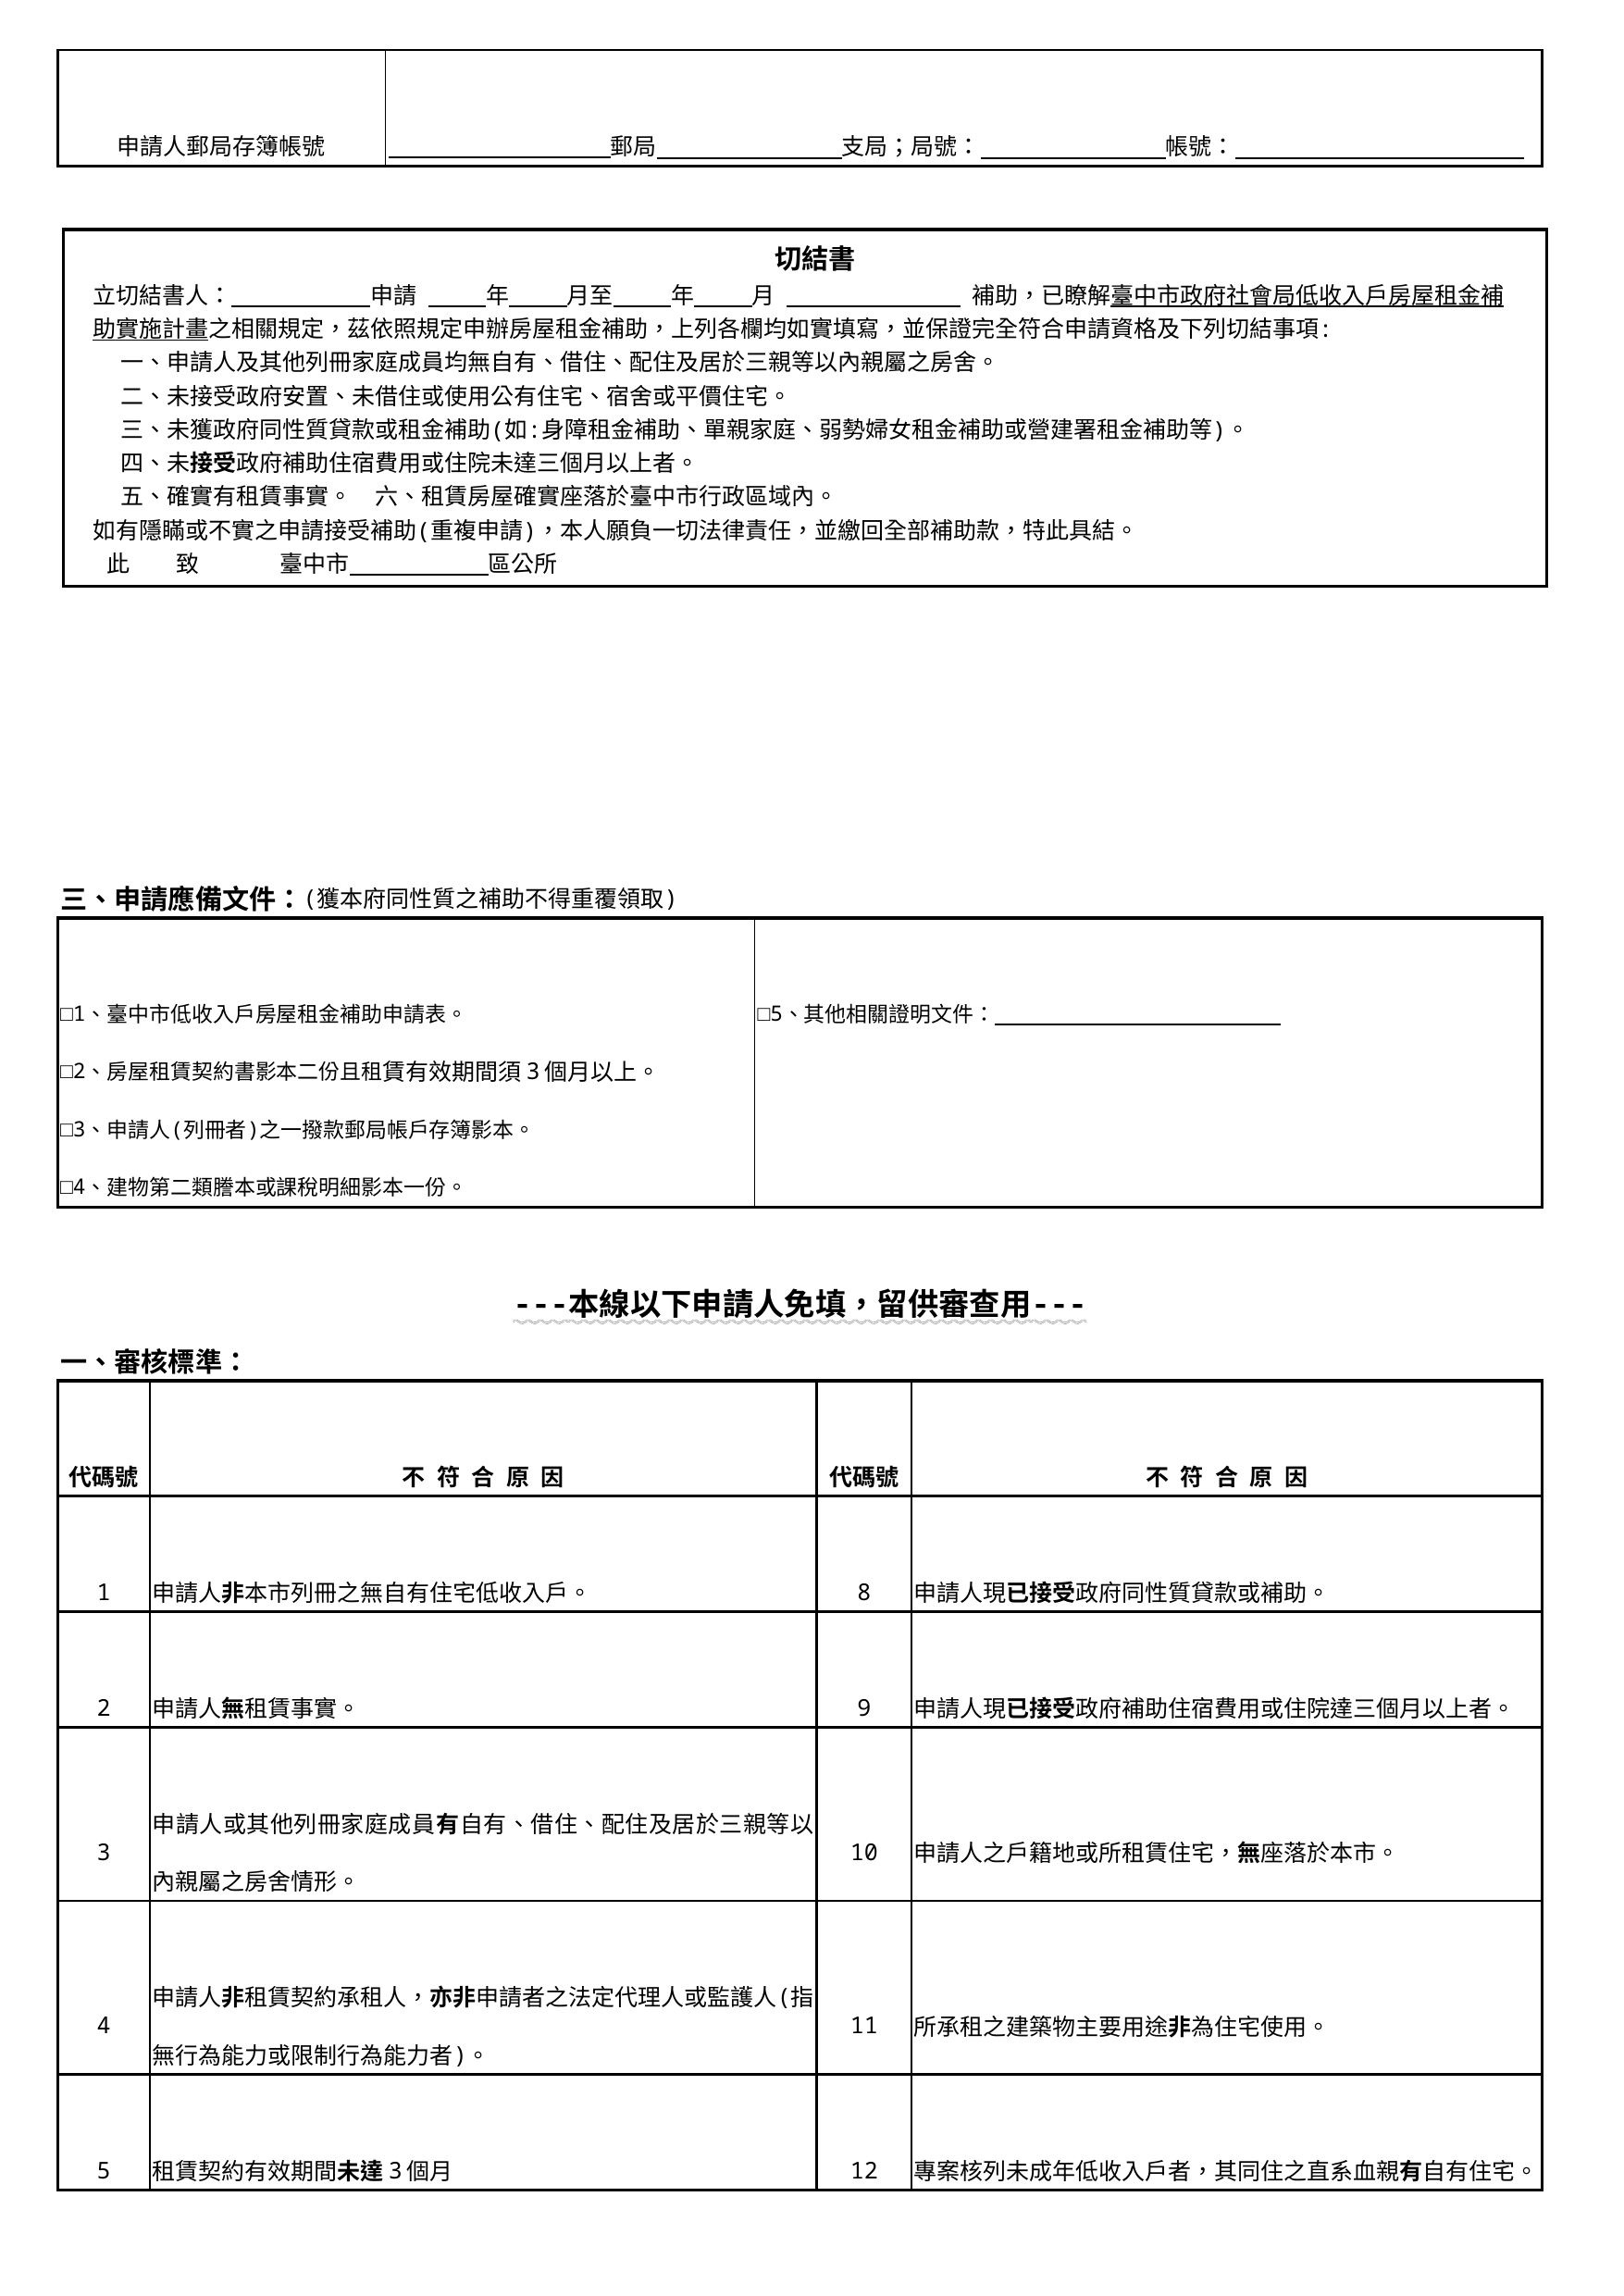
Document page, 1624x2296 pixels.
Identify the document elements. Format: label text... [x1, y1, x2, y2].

table_cell 郵局 支局；局號： 帳號： [386, 51, 1541, 165]
table_cell 10 [818, 1729, 911, 1900]
table_cell 三、申請應備文件：(獲本府同性質之補助不得重覆領取) [65, 231, 1545, 585]
table_cell 專案核列未成年低收入戶者，其同住之直系血親有自有住宅。 [912, 2076, 1541, 2189]
table_cell 申請人現已接受政府同性質貸款或補助。 [912, 1497, 1541, 1610]
table_cell 3 [59, 1729, 149, 1900]
table_cell 1 [59, 1497, 149, 1610]
table_cell 申請人或其他列冊家庭成員有自有、借住、配住及居於三親等以內親屬之房舍情形。 [151, 1729, 815, 1900]
table_cell 申請人之戶籍地或所租賃住宅，無座落於本市。 [912, 1729, 1541, 1900]
table_cell 5 [59, 2076, 149, 2189]
table_cell 不 符 合 原 因 [151, 1383, 815, 1495]
table_cell 11 [818, 1902, 911, 2073]
table_cell 代碼號 [59, 1383, 149, 1495]
table_cell ---本線以下申請人免填，留供審查用--- 一、審核標準： [57, 1209, 1543, 1379]
table_cell 租賃契約有效期間未達3個月 [151, 2076, 815, 2189]
table_cell 所承租之建築物主要用途非為住宅使用。 [912, 1902, 1541, 2073]
table_cell 9 [818, 1613, 911, 1726]
table_cell 申請人現已接受政府補助住宿費用或住院達三個月以上者。 [912, 1613, 1541, 1726]
table_cell 4 [59, 1902, 149, 2073]
table_cell 申請人無租賃事實。 [151, 1613, 815, 1726]
table_cell 申請人非租賃契約承租人，亦非申請者之法定代理人或監護人(指無行為能力或限制行為能力者)。 [151, 1902, 815, 2073]
table_cell 三、申請應備文件：(獲本府同性質之補助不得重覆領取) [57, 168, 1543, 916]
table_cell 申請人非本市列冊之無自有住宅低收入戶。 [151, 1497, 815, 1610]
table_cell 代碼號 [818, 1383, 911, 1495]
table_cell 12 [818, 2076, 911, 2189]
table_cell 8 [818, 1497, 911, 1610]
table_cell 2 [59, 1613, 149, 1726]
table_cell □1、臺中市低收入戶房屋租金補助申請表。 □2、房屋租賃契約書影本二份且租賃有效期間須3個月以上。 □3、申請人(列冊者)之一撥款郵局帳戶存簿影本。 □4、建物第二類謄本或課稅明細影本一份。 [59, 920, 754, 1206]
table_cell 不 符 合 原 因 [912, 1383, 1541, 1495]
table_cell 申請人郵局存簿帳號 [59, 51, 385, 165]
table_cell □5、其他相關證明文件： [755, 920, 1541, 1206]
